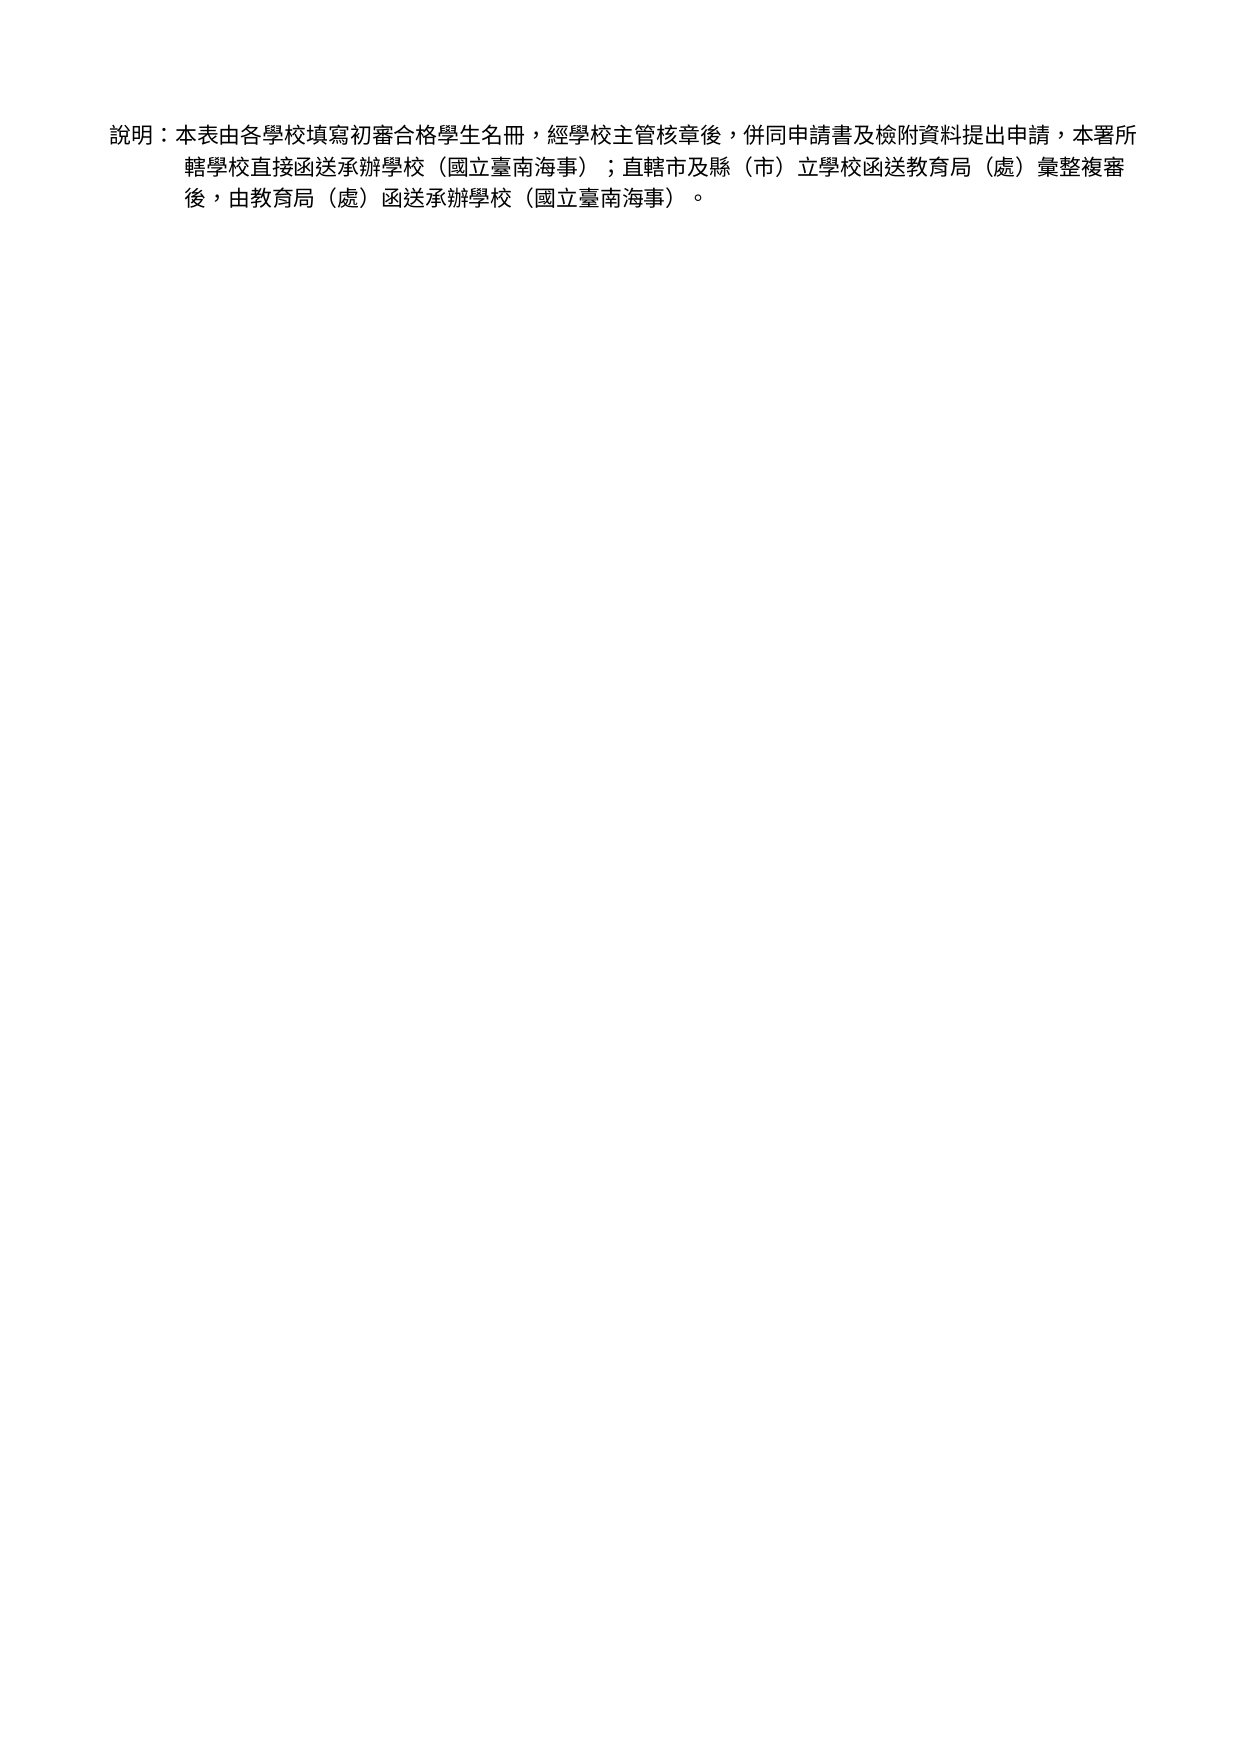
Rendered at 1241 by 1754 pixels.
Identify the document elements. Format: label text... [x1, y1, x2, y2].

text 說明：本表由各學校填寫初審合格學生名冊，經學校主管核章後，併同申請書及檢附資料提出申請，本署所轄學校直接函送承辦學校（國立臺南海事）；直轄市及縣（市）立學校函送教育局（處）彙整複審後，由教育局（處）函送承辦學校（國立臺南海事）。 [109, 118, 1146, 213]
